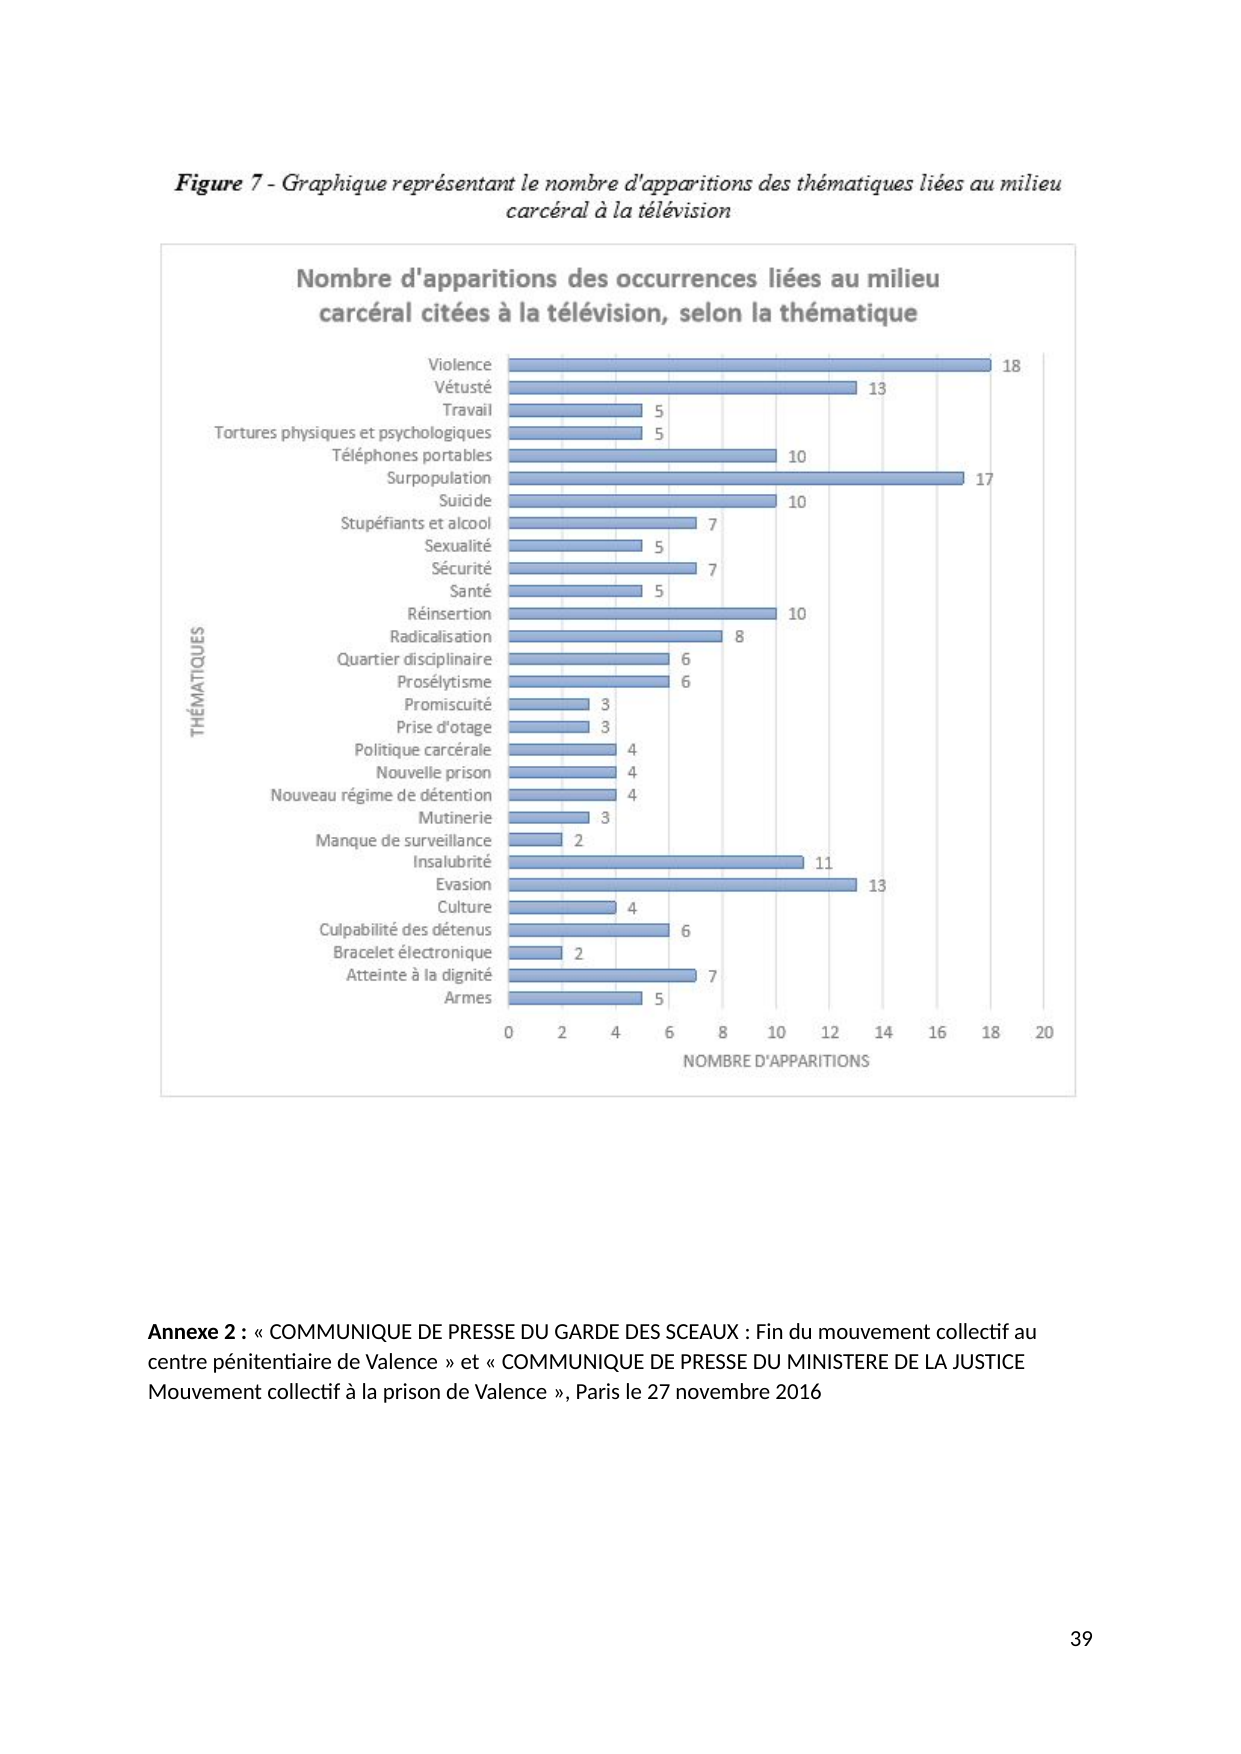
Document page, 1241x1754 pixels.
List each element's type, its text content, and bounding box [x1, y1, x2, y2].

text Annexe 2 : « COMMUNIQUE DE PRESSE DU GARDE DES SCEAUX : Fin du mouvement collectif au centre pénitentiaire de Valence » et « COMMUNIQUE DE PRESSE DU MINISTERE DE LA JUSTICE Mouvement collectif à la prison de Valence », Paris le 27 novembre 2016 [148, 1317, 1093, 1406]
picture [147, 147, 1093, 1111]
